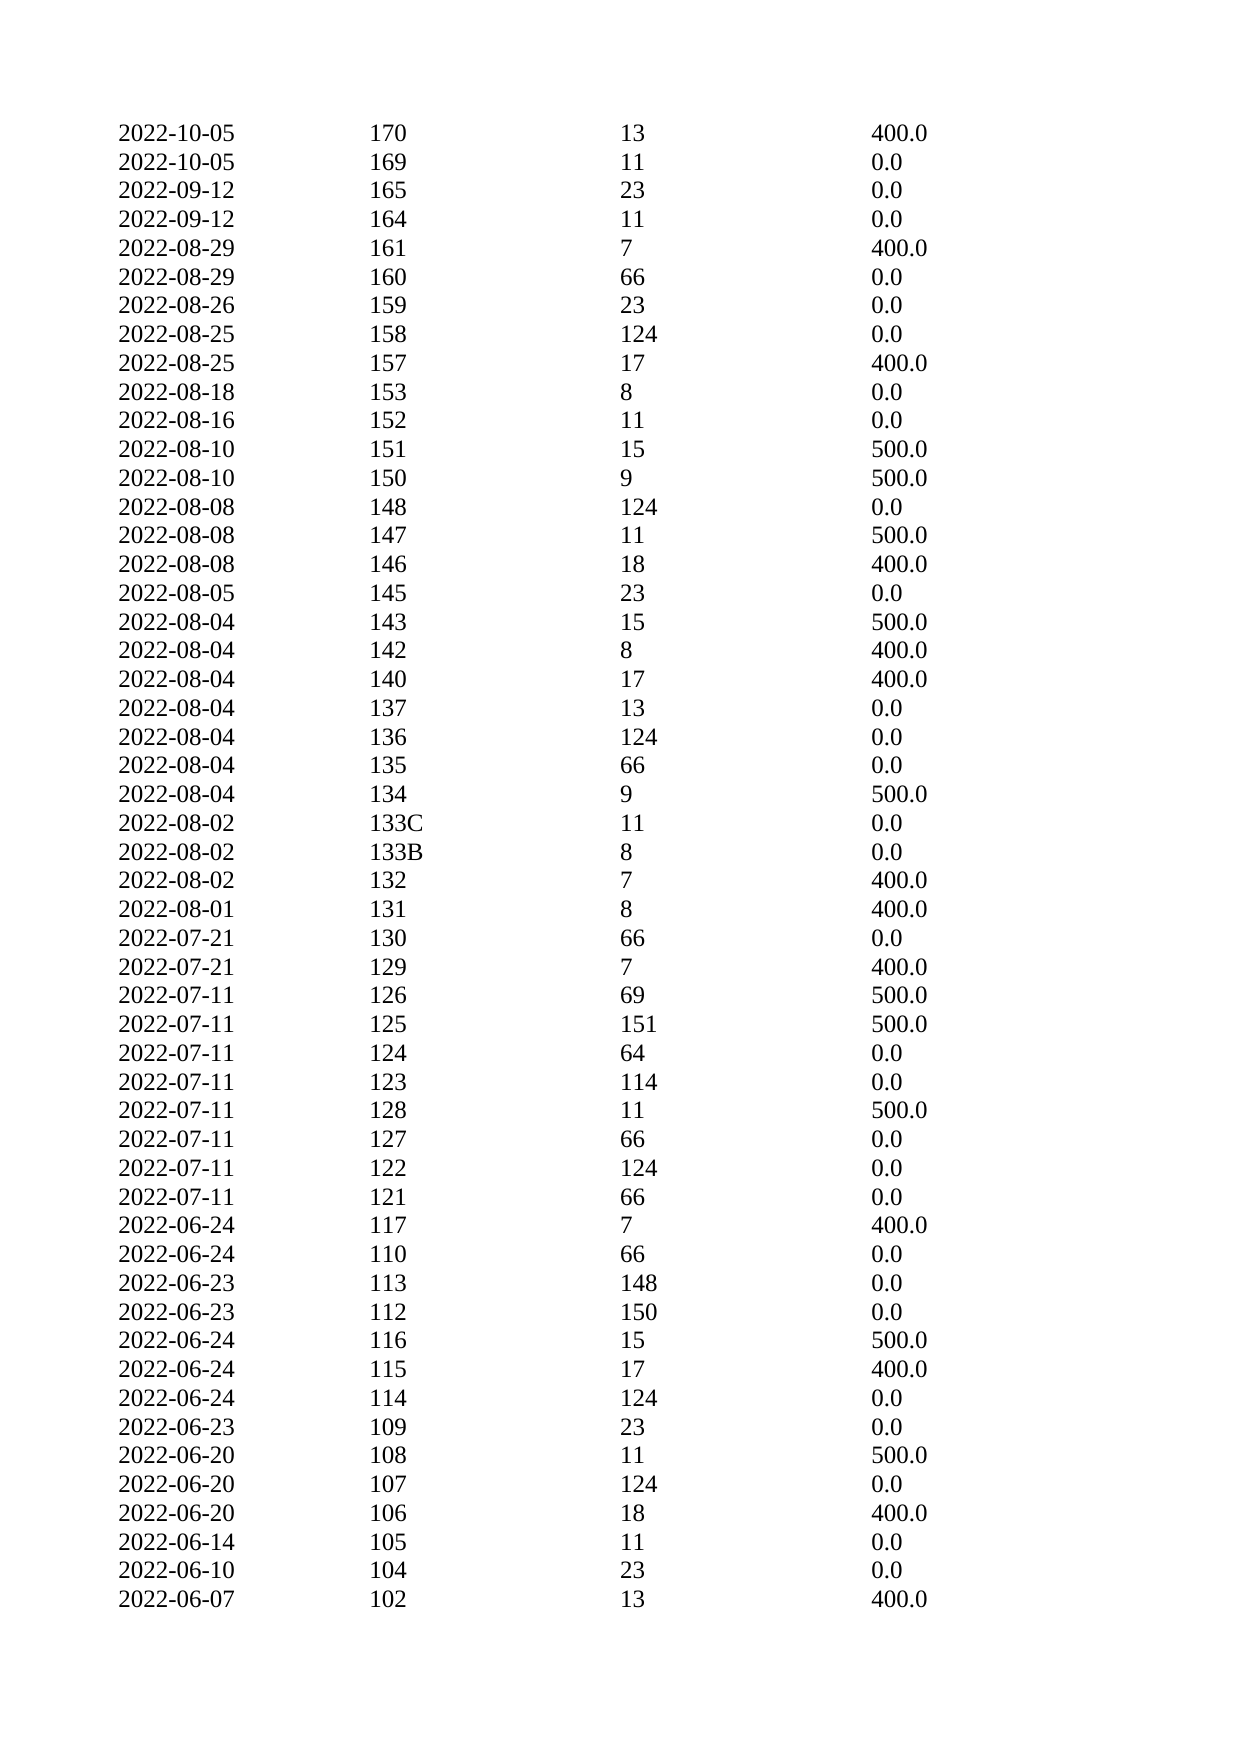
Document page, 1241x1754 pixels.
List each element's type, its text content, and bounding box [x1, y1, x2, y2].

table_cell 0.0 [871, 1268, 1122, 1297]
table_cell 0.0 [871, 1182, 1122, 1211]
table_cell 2022-07-11 [118, 1009, 369, 1038]
table_cell 0.0 [871, 377, 1122, 406]
table_cell 2022-07-11 [118, 981, 369, 1009]
table_cell 2022-06-24 [118, 1326, 369, 1354]
table_cell 143 [369, 607, 620, 636]
table_cell 2022-07-11 [118, 1153, 369, 1182]
table_cell 2022-06-20 [118, 1498, 369, 1527]
table_cell 500.0 [871, 607, 1122, 636]
table_cell 2022-08-08 [118, 521, 369, 549]
table_cell 2022-10-05 [118, 118, 369, 147]
table_cell 2022-06-10 [118, 1556, 369, 1584]
table_cell 2022-09-12 [118, 204, 369, 233]
table_cell 0.0 [871, 808, 1122, 837]
table_cell 2022-08-25 [118, 348, 369, 377]
table_cell 126 [369, 981, 620, 1009]
table_cell 2022-08-08 [118, 549, 369, 578]
table_cell 0.0 [871, 1383, 1122, 1412]
table_cell 0.0 [871, 693, 1122, 722]
table_cell 66 [620, 1124, 871, 1153]
table_cell 64 [620, 1038, 871, 1067]
table_cell 0.0 [871, 291, 1122, 319]
table_cell 2022-06-23 [118, 1268, 369, 1297]
table_cell 0.0 [871, 1153, 1122, 1182]
table_cell 157 [369, 348, 620, 377]
table_cell 2022-08-05 [118, 578, 369, 607]
table_cell 2022-07-11 [118, 1124, 369, 1153]
table_cell 8 [620, 636, 871, 664]
table_cell 2022-07-11 [118, 1067, 369, 1096]
table_cell 2022-08-08 [118, 492, 369, 521]
table_cell 2022-08-29 [118, 262, 369, 291]
table_cell 124 [620, 492, 871, 521]
table_cell 0.0 [871, 204, 1122, 233]
table_cell 400.0 [871, 118, 1122, 147]
table_cell 8 [620, 837, 871, 866]
table_cell 66 [620, 262, 871, 291]
table_cell 2022-08-25 [118, 319, 369, 348]
table_cell 127 [369, 1124, 620, 1153]
table_cell 0.0 [871, 1469, 1122, 1498]
table_cell 0.0 [871, 492, 1122, 521]
table_cell 500.0 [871, 521, 1122, 549]
table_cell 11 [620, 1527, 871, 1556]
table_cell 23 [620, 578, 871, 607]
table_cell 122 [369, 1153, 620, 1182]
table_cell 2022-08-02 [118, 808, 369, 837]
table_cell 15 [620, 1326, 871, 1354]
table_cell 2022-07-11 [118, 1096, 369, 1124]
table_cell 7 [620, 952, 871, 981]
table_cell 115 [369, 1354, 620, 1383]
table_cell 0.0 [871, 722, 1122, 751]
table_cell 2022-06-24 [118, 1239, 369, 1268]
table_cell 400.0 [871, 549, 1122, 578]
table_cell 147 [369, 521, 620, 549]
table_cell 2022-08-04 [118, 664, 369, 693]
table_cell 0.0 [871, 1527, 1122, 1556]
table_cell 124 [620, 319, 871, 348]
table_cell 133C [369, 808, 620, 837]
table_cell 124 [620, 1469, 871, 1498]
table_cell 11 [620, 406, 871, 434]
table_cell 2022-09-12 [118, 176, 369, 204]
table_cell 2022-07-11 [118, 1038, 369, 1067]
table_cell 150 [369, 463, 620, 492]
table_cell 128 [369, 1096, 620, 1124]
table_cell 0.0 [871, 751, 1122, 779]
table_cell 2022-08-04 [118, 636, 369, 664]
table_cell 23 [620, 1412, 871, 1441]
table_cell 0.0 [871, 1297, 1122, 1326]
table_cell 151 [369, 434, 620, 463]
table_cell 13 [620, 1584, 871, 1613]
table_cell 2022-06-20 [118, 1441, 369, 1469]
table_cell 400.0 [871, 1211, 1122, 1239]
table_cell 151 [620, 1009, 871, 1038]
table_cell 2022-07-11 [118, 1182, 369, 1211]
table_cell 146 [369, 549, 620, 578]
table_cell 13 [620, 118, 871, 147]
table_cell 102 [369, 1584, 620, 1613]
table_cell 9 [620, 463, 871, 492]
table_cell 500.0 [871, 463, 1122, 492]
table_cell 124 [620, 1383, 871, 1412]
table_cell 0.0 [871, 923, 1122, 952]
table_cell 108 [369, 1441, 620, 1469]
table_cell 110 [369, 1239, 620, 1268]
table_cell 2022-07-21 [118, 952, 369, 981]
table_cell 17 [620, 348, 871, 377]
table_cell 11 [620, 1096, 871, 1124]
table_cell 130 [369, 923, 620, 952]
table_cell 152 [369, 406, 620, 434]
table_cell 500.0 [871, 1009, 1122, 1038]
table_cell 17 [620, 1354, 871, 1383]
table_cell 15 [620, 434, 871, 463]
table_cell 66 [620, 751, 871, 779]
table_cell 148 [369, 492, 620, 521]
table_cell 2022-07-21 [118, 923, 369, 952]
table_cell 8 [620, 377, 871, 406]
table_cell 11 [620, 1441, 871, 1469]
table_cell 7 [620, 1211, 871, 1239]
table_cell 2022-08-26 [118, 291, 369, 319]
table_cell 500.0 [871, 1096, 1122, 1124]
table_cell 104 [369, 1556, 620, 1584]
table_cell 23 [620, 176, 871, 204]
table_cell 7 [620, 233, 871, 262]
table_cell 136 [369, 722, 620, 751]
table_cell 500.0 [871, 1326, 1122, 1354]
table_cell 66 [620, 1239, 871, 1268]
table_cell 133B [369, 837, 620, 866]
table_cell 125 [369, 1009, 620, 1038]
table_cell 11 [620, 521, 871, 549]
table_cell 160 [369, 262, 620, 291]
table_cell 137 [369, 693, 620, 722]
table_cell 400.0 [871, 233, 1122, 262]
table_cell 107 [369, 1469, 620, 1498]
table_cell 2022-06-23 [118, 1412, 369, 1441]
table_cell 0.0 [871, 837, 1122, 866]
table_cell 2022-10-05 [118, 147, 369, 176]
table_cell 164 [369, 204, 620, 233]
table_cell 2022-06-07 [118, 1584, 369, 1613]
table_cell 109 [369, 1412, 620, 1441]
table_cell 11 [620, 808, 871, 837]
table_cell 0.0 [871, 176, 1122, 204]
table_cell 140 [369, 664, 620, 693]
table_cell 13 [620, 693, 871, 722]
table_cell 158 [369, 319, 620, 348]
table_cell 400.0 [871, 636, 1122, 664]
table_cell 129 [369, 952, 620, 981]
table_cell 2022-08-04 [118, 751, 369, 779]
table_cell 400.0 [871, 348, 1122, 377]
table_cell 124 [620, 1153, 871, 1182]
table_cell 114 [620, 1067, 871, 1096]
table_cell 106 [369, 1498, 620, 1527]
table_cell 2022-06-24 [118, 1354, 369, 1383]
table_cell 153 [369, 377, 620, 406]
table_cell 145 [369, 578, 620, 607]
table_cell 2022-08-10 [118, 434, 369, 463]
table_cell 0.0 [871, 1412, 1122, 1441]
table_cell 400.0 [871, 952, 1122, 981]
table_cell 0.0 [871, 1038, 1122, 1067]
table_cell 165 [369, 176, 620, 204]
table_cell 7 [620, 866, 871, 894]
table_cell 400.0 [871, 1584, 1122, 1613]
table_cell 9 [620, 779, 871, 808]
table_cell 2022-08-04 [118, 607, 369, 636]
table_cell 0.0 [871, 578, 1122, 607]
table_cell 2022-08-29 [118, 233, 369, 262]
table_cell 11 [620, 147, 871, 176]
table_cell 400.0 [871, 866, 1122, 894]
table_cell 18 [620, 1498, 871, 1527]
table_cell 134 [369, 779, 620, 808]
table_cell 23 [620, 1556, 871, 1584]
table_cell 0.0 [871, 1239, 1122, 1268]
table_cell 66 [620, 1182, 871, 1211]
table_cell 113 [369, 1268, 620, 1297]
table_cell 18 [620, 549, 871, 578]
table_cell 500.0 [871, 1441, 1122, 1469]
table_cell 0.0 [871, 1067, 1122, 1096]
table_cell 131 [369, 894, 620, 923]
table_cell 2022-08-01 [118, 894, 369, 923]
table_cell 2022-08-16 [118, 406, 369, 434]
table_cell 2022-06-23 [118, 1297, 369, 1326]
table_cell 400.0 [871, 1354, 1122, 1383]
table_cell 150 [620, 1297, 871, 1326]
table_cell 117 [369, 1211, 620, 1239]
table_cell 159 [369, 291, 620, 319]
table_cell 0.0 [871, 406, 1122, 434]
table_cell 148 [620, 1268, 871, 1297]
table_cell 132 [369, 866, 620, 894]
table_cell 0.0 [871, 319, 1122, 348]
table_cell 2022-06-24 [118, 1383, 369, 1412]
table_cell 17 [620, 664, 871, 693]
table_cell 500.0 [871, 981, 1122, 1009]
table_cell 23 [620, 291, 871, 319]
table_cell 2022-08-04 [118, 779, 369, 808]
table_cell 400.0 [871, 894, 1122, 923]
table_cell 169 [369, 147, 620, 176]
table_cell 400.0 [871, 664, 1122, 693]
table_cell 2022-06-14 [118, 1527, 369, 1556]
table_cell 2022-06-24 [118, 1211, 369, 1239]
table_cell 2022-08-10 [118, 463, 369, 492]
table_cell 2022-06-20 [118, 1469, 369, 1498]
table_cell 0.0 [871, 262, 1122, 291]
table_cell 400.0 [871, 1498, 1122, 1527]
table_cell 2022-08-02 [118, 866, 369, 894]
table_cell 2022-08-02 [118, 837, 369, 866]
table_cell 135 [369, 751, 620, 779]
table_cell 124 [369, 1038, 620, 1067]
table_cell 2022-08-04 [118, 693, 369, 722]
table_cell 116 [369, 1326, 620, 1354]
table_cell 123 [369, 1067, 620, 1096]
table_cell 11 [620, 204, 871, 233]
table_cell 161 [369, 233, 620, 262]
table_cell 112 [369, 1297, 620, 1326]
table_cell 500.0 [871, 434, 1122, 463]
table_cell 0.0 [871, 1556, 1122, 1584]
table_cell 105 [369, 1527, 620, 1556]
table_cell 142 [369, 636, 620, 664]
table_cell 69 [620, 981, 871, 1009]
table_cell 124 [620, 722, 871, 751]
table_cell 2022-08-18 [118, 377, 369, 406]
table_cell 0.0 [871, 147, 1122, 176]
table_cell 121 [369, 1182, 620, 1211]
table_cell 0.0 [871, 1124, 1122, 1153]
table_cell 114 [369, 1383, 620, 1412]
table_cell 500.0 [871, 779, 1122, 808]
table_cell 15 [620, 607, 871, 636]
table_cell 2022-08-04 [118, 722, 369, 751]
table_cell 8 [620, 894, 871, 923]
table_cell 66 [620, 923, 871, 952]
table_cell 170 [369, 118, 620, 147]
